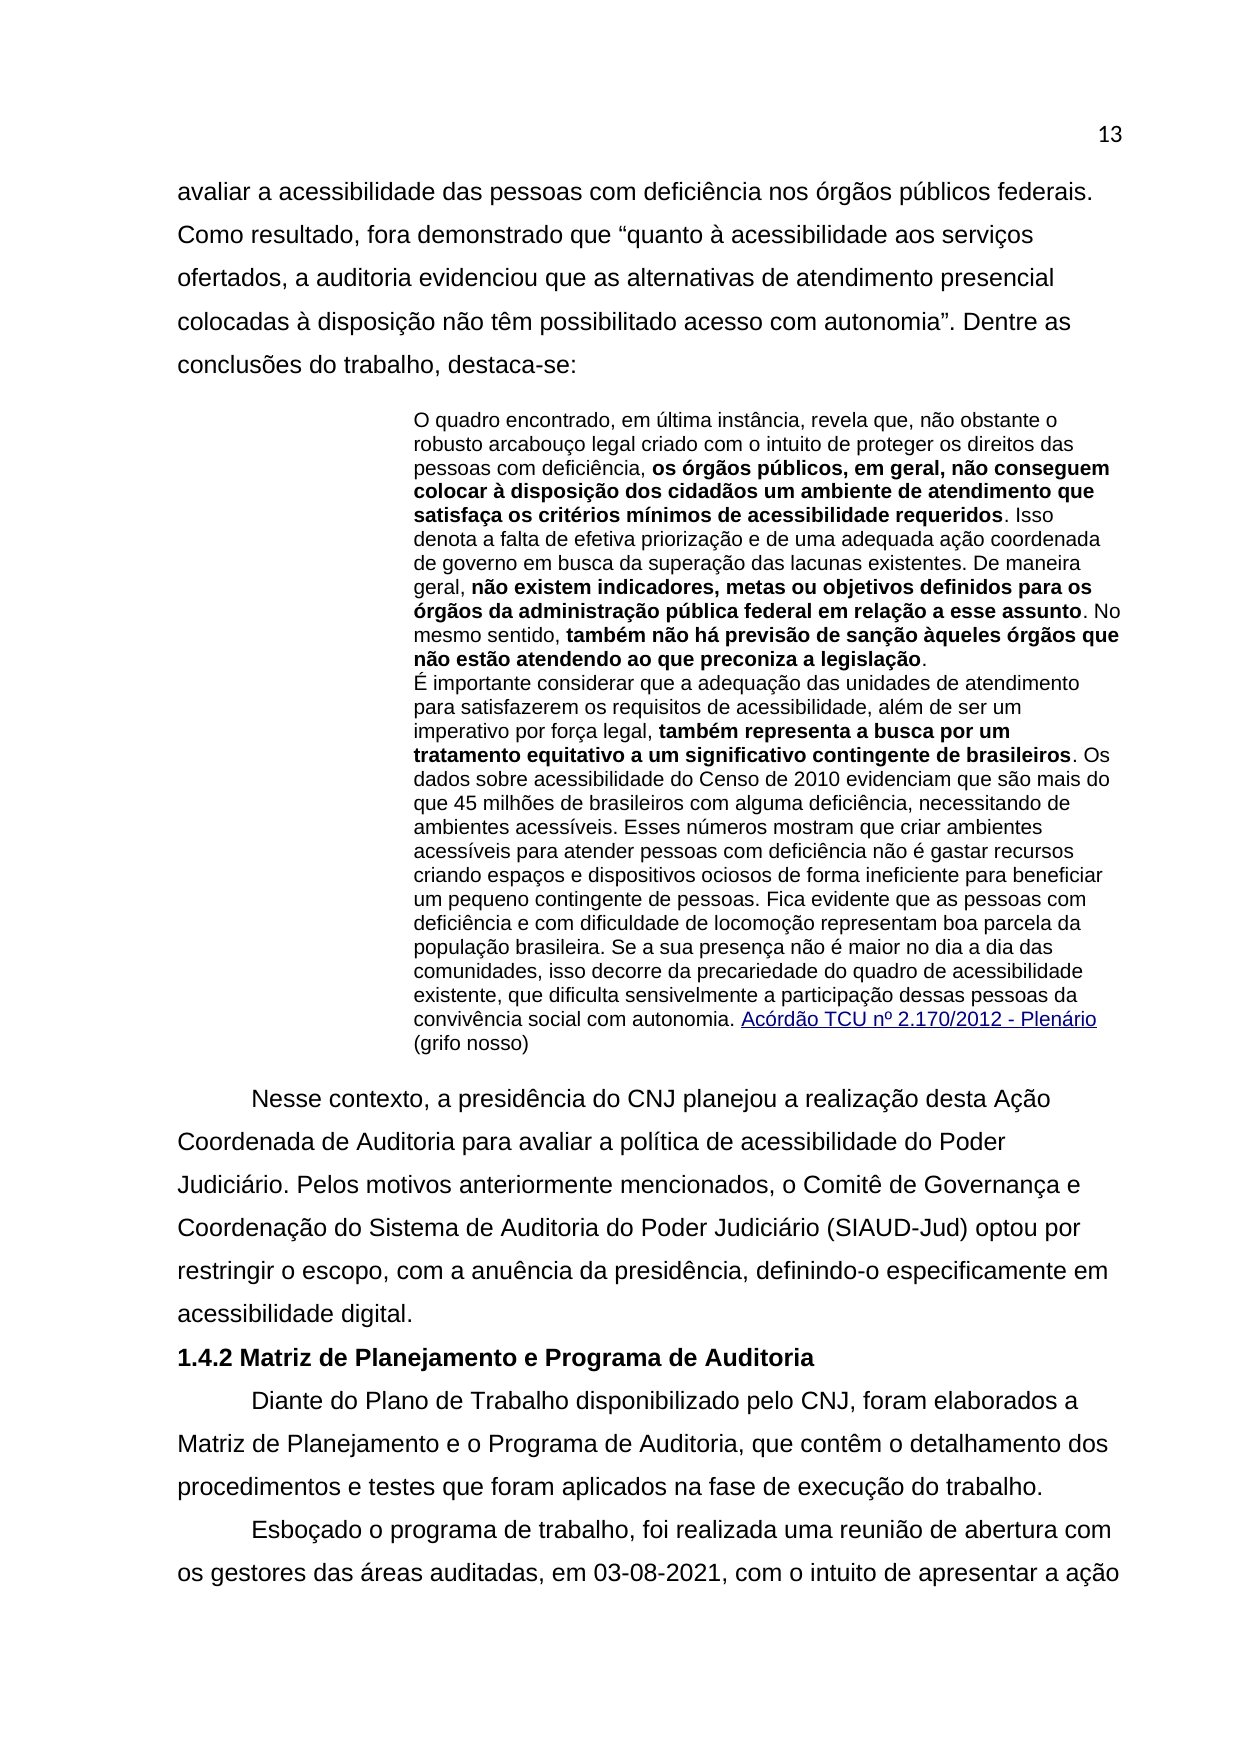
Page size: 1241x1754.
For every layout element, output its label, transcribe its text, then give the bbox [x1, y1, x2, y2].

text avaliar a acessibilidade das pessoas com deficiência nos órgãos públicos federais. Como resultado, fora demonstrado que “quanto à acessibilidade aos serviços ofertados, a auditoria evidenciou que as alternativas de atendimento presencial colocadas à disposição não têm possibilitado acesso com autonomia”. Dentre as conclusões do trabalho, destaca-se: [177, 177, 1122, 378]
text Nesse contexto, a presidência do CNJ planejou a realização desta Ação Coordenada de Auditoria para avaliar a política de acessibilidade do Poder Judiciário. Pelos motivos anteriormente mencionados, o Comitê de Governança e Coordenação do Sistema de Auditoria do Poder Judiciário (SIAUD-Jud) optou por restringir o escopo, com a anuência da presidência, definindo-o especificamente em acessibilidade digital. [177, 1084, 1122, 1328]
text O quadro encontrado, em última instância, revela que, não obstante o robusto arcabouço legal criado com o intuito de proteger os direitos das pessoas com deficiência, os órgãos públicos, em geral, não conseguem colocar à disposição dos cidadãos um ambiente de atendimento que satisfaça os critérios mínimos de acessibilidade requeridos. Isso denota a falta de efetiva priorização e de uma adequada ação coordenada de governo em busca da superação das lacunas existentes. De maneira geral, não existem indicadores, metas ou objetivos definidos para os órgãos da administração pública federal em relação a esse assunto. No mesmo sentido, também não há previsão de sanção àqueles órgãos que não estão atendendo ao que preconiza a legislação. [413, 407, 1122, 671]
text É importante considerar que a adequação das unidades de atendimento para satisfazerem os requisitos de acessibilidade, além de ser um imperativo por força legal, também representa a busca por um tratamento equitativo a um significativo contingente de brasileiros. Os dados sobre acessibilidade do Censo de 2010 evidenciam que são mais do que 45 milhões de brasileiros com alguma deficiência, necessitando de ambientes acessíveis. Esses números mostram que criar ambientes acessíveis para atender pessoas com deficiência não é gastar recursos criando espaços e dispositivos ociosos de forma ineficiente para beneficiar um pequeno contingente de pessoas. Fica evidente que as pessoas com deficiência e com dificuldade de locomoção representam boa parcela da população brasileira. Se a sua presença não é maior no dia a dia das comunidades, isso decorre da precariedade do quadro de acessibilidade existente, que dificulta sensivelmente a participação dessas pessoas da convivência social com autonomia. Acórdão TCU nº 2.170/2012 - Plenário (grifo nosso) [413, 671, 1122, 1054]
text Diante do Plano de Trabalho disponibilizado pelo CNJ, foram elaborados a Matriz de Planejamento e o Programa de Auditoria, que contêm o detalhamento dos procedimentos e testes que foram aplicados na fase de execução do trabalho. [177, 1386, 1122, 1501]
text Esboçado o programa de trabalho, foi realizada uma reunião de abertura com os gestores das áreas auditadas, em 03-08-2021, com o intuito de apresentar a ação [177, 1515, 1122, 1587]
subtitle 1.4.2 Matriz de Planejamento e Programa de Auditoria [177, 1343, 1122, 1371]
